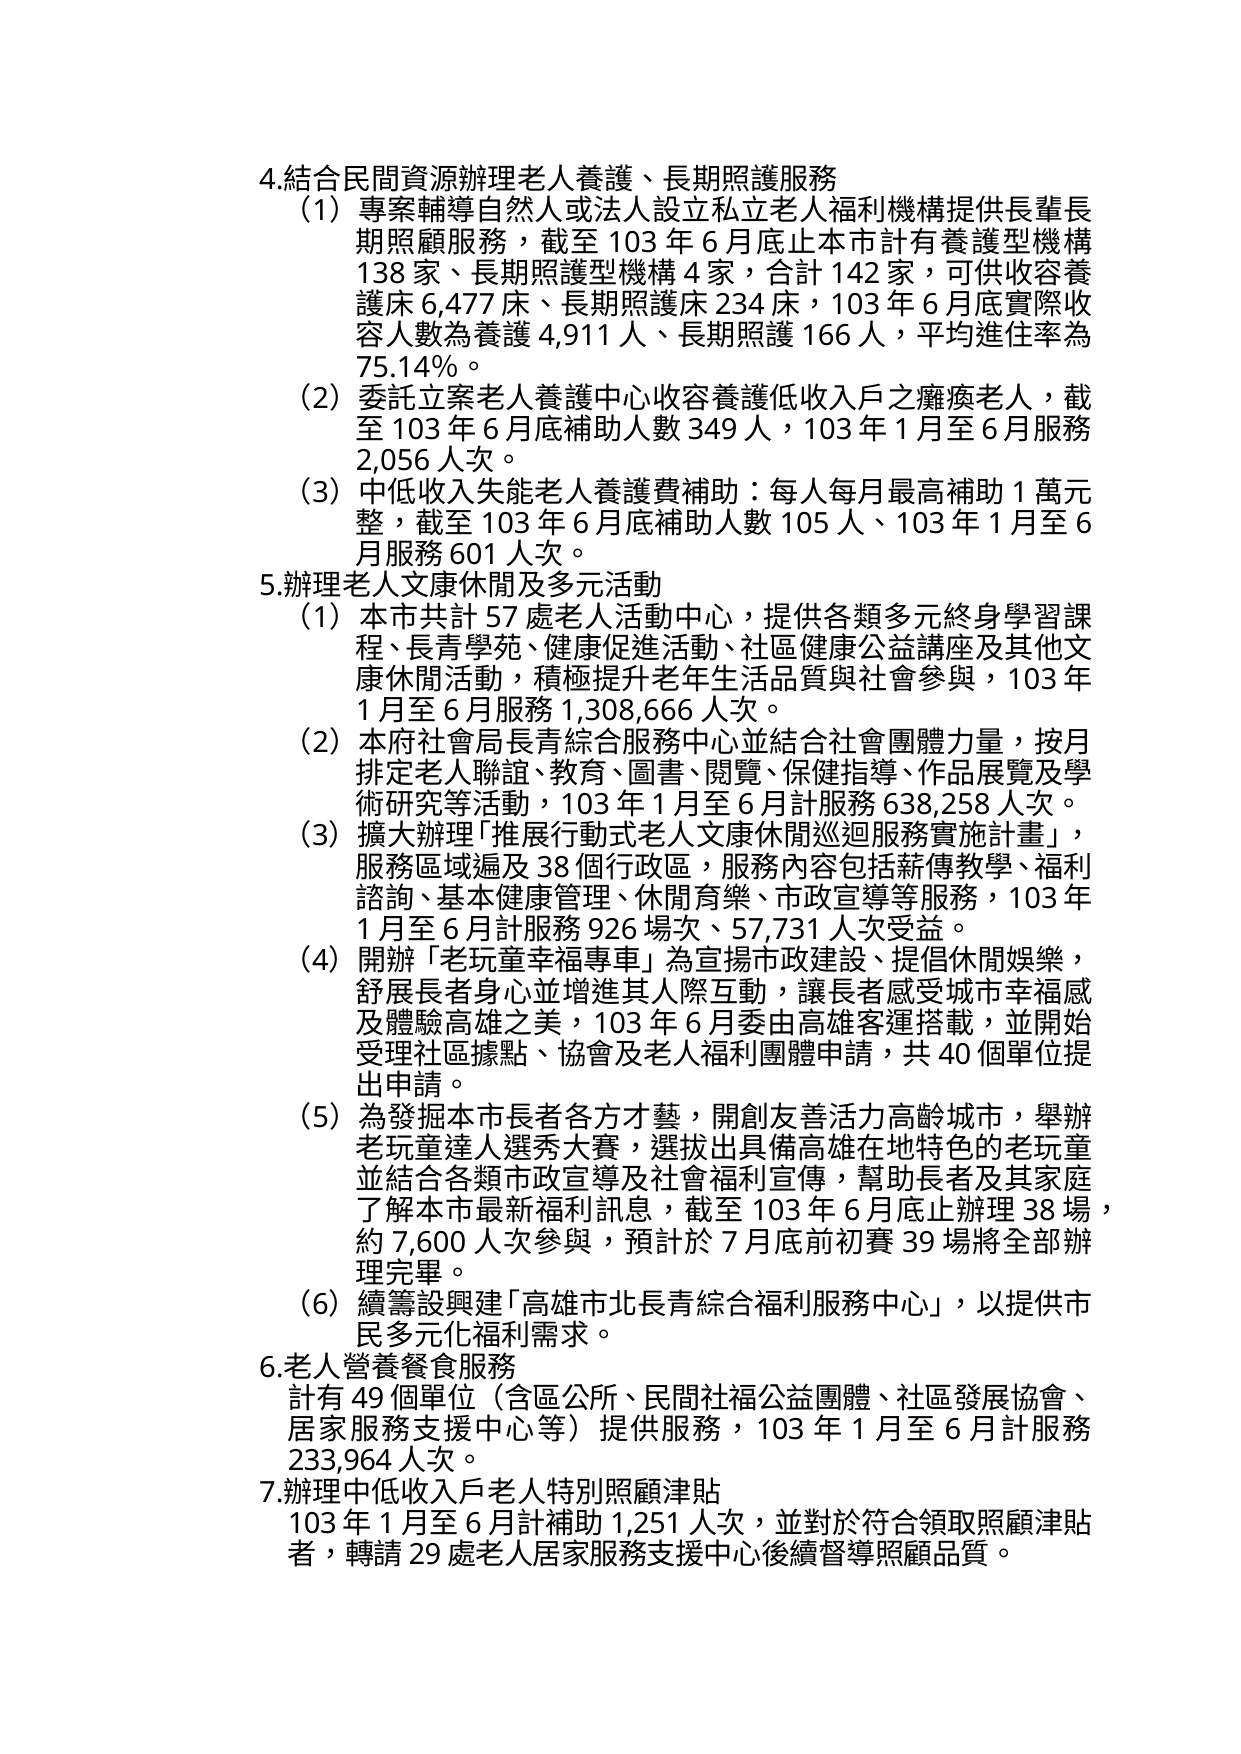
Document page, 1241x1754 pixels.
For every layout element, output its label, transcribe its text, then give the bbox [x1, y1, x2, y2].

text （1）專案輔導自然人或法人設立私立老人福利機構提供長輩長期照顧服務，截至103年6月底止本市計有養護型機構138家、長期照護型機構4家，合計142家，可供收容養護床6,477床、長期照護床234床，103年6月底實際收容人數為養護4,911人、長期照護166人，平均進住率為75.14％。 [283, 196, 1092, 383]
text 4.結合民間資源辦理老人養護、長期照護服務 [259, 164, 1092, 196]
text （4）開辦「老玩童幸福專車」為宣揚市政建設、提倡休閒娛樂，舒展長者身心並增進其人際互動，讓長者感受城市幸福感及體驗高雄之美，103年6月委由高雄客運搭載，並開始受理社區據點、協會及老人福利團體申請，共40個單位提出申請。 [283, 946, 1092, 1102]
text 7.辦理中低收入戶老人特別照顧津貼 [259, 1477, 1092, 1508]
text 計有49個單位（含區公所、民間社福公益團體、社區發展協會、居家服務支援中心等）提供服務，103年1月至6月計服務233,964人次。 [288, 1383, 1092, 1477]
text 6.老人營養餐食服務 [259, 1352, 1092, 1383]
text （5）為發掘本市長者各方才藝，開創友善活力高齡城市，舉辦老玩童達人選秀大賽，選拔出具備高雄在地特色的老玩童，並結合各類市政宣導及社會福利宣傳，幫助長者及其家庭了解本市最新福利訊息，截至103年6月底止辦理38場，約7,600人次參與，預計於7月底前初賽39場將全部辦理完畢。 [283, 1102, 1092, 1289]
text （3）中低收入失能老人養護費補助：每人每月最高補助1萬元整，截至103年6月底補助人數105人、103年1月至6月服務601人次。 [283, 477, 1092, 571]
text （3）擴大辦理「推展行動式老人文康休閒巡迴服務實施計畫」，服務區域遍及38個行政區，服務內容包括薪傳教學、福利諮詢、基本健康管理、休閒育樂、市政宣導等服務，103年1月至6月計服務926場次、57,731人次受益。 [283, 821, 1092, 946]
text （6）續籌設興建「高雄市北長青綜合福利服務中心」，以提供市民多元化福利需求。 [283, 1289, 1092, 1352]
text 103年1月至6月計補助1,251人次，並對於符合領取照顧津貼者，轉請29處老人居家服務支援中心後續督導照顧品質。 [288, 1508, 1092, 1571]
text （1）本市共計57處老人活動中心，提供各類多元終身學習課程、長青學苑、健康促進活動、社區健康公益講座及其他文康休閒活動，積極提升老年生活品質與社會參與，103年1月至6月服務1,308,666人次。 [283, 602, 1092, 727]
text （2）委託立案老人養護中心收容養護低收入戶之癱瘓老人，截至103年6月底補助人數349人，103年1月至6月服務2,056人次。 [283, 383, 1092, 477]
text （2）本府社會局長青綜合服務中心並結合社會團體力量，按月排定老人聯誼、教育、圖書、閱覽、保健指導、作品展覽及學術研究等活動，103年1月至6月計服務638,258人次。 [283, 727, 1092, 821]
text 5.辦理老人文康休閒及多元活動 [259, 571, 1092, 602]
